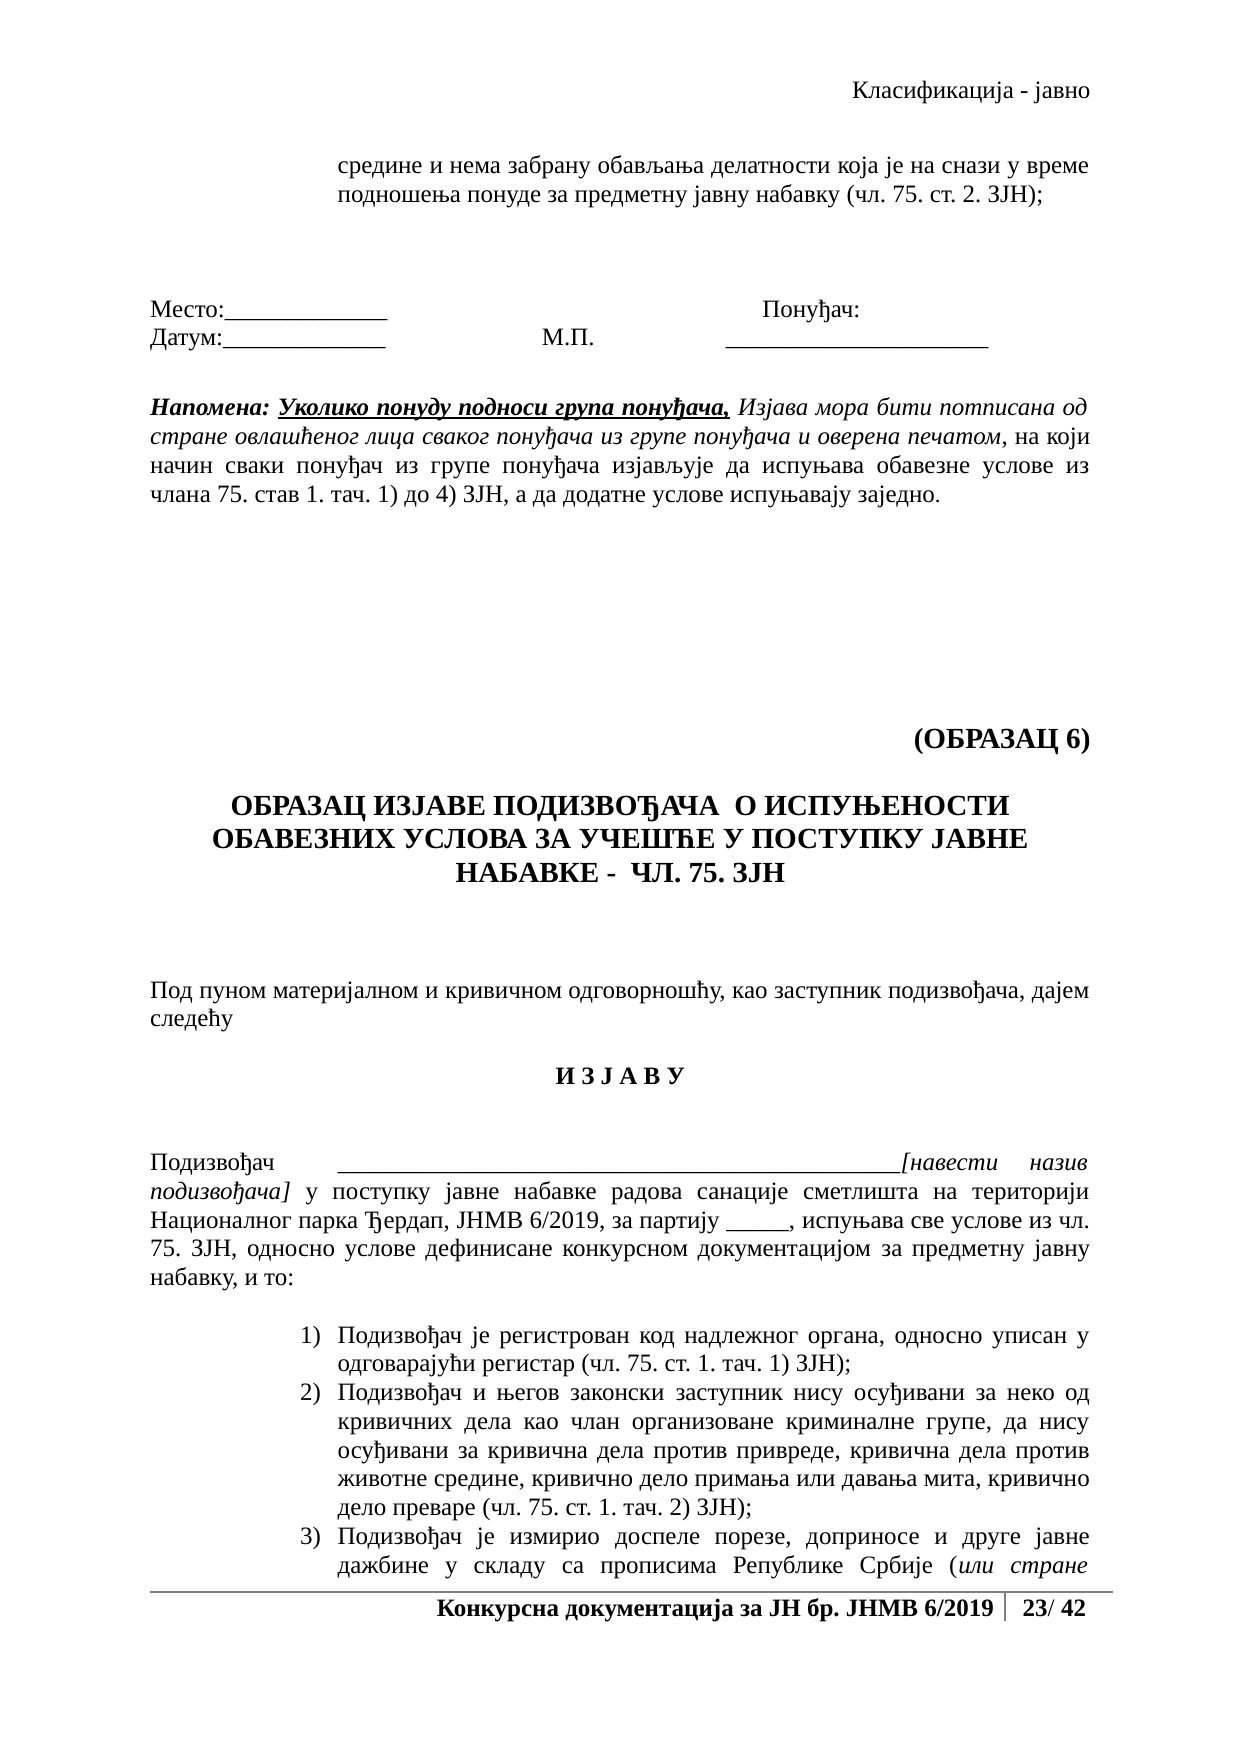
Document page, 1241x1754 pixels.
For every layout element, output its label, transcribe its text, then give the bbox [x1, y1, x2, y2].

text (ОБРАЗАЦ 6) [150, 721, 1090, 754]
list средине и нема забрану обављања делатности која је на снази у време подношења понуде за предметну јавну набавку (чл. 75. ст. 2. ЗЈН); [300, 150, 1090, 207]
text ОБРАЗАЦ ИЗЈАВЕ ПОДИЗВОЂАЧА О ИСПУЊЕНОСТИ ОБАВЕЗНИХ УСЛОВА ЗА УЧЕШЋЕ У ПОСТУПКУ ЈАВНЕ НАБАВКЕ - ЧЛ. 75. ЗЈН [150, 788, 1090, 888]
list Подизвођач и његов законски заступник нису осуђивани за неко од кривичних дела као члан организоване криминалне групе, да нису осуђивани за кривична дела против привреде, кривична дела против животне средине, кривично дело примања или давања мита, кривично дело преваре (чл. 75. ст. 1. тач. 2) ЗЈН); [300, 1377, 1090, 1521]
list Напомена: Уколико понуду подноси група понуђача, Изјава мора бити потписана од стране овлашћеног лица сваког понуђача из групе понуђача и оверена печатом, на који начин сваки понуђач из групе понуђача изјављује да испуњава обавезне услове из члана 75. став 1. тач. 1) до 4) ЗЈН, а да додатне услове испуњавају заједно. [150, 392, 1090, 507]
text Под пуном материјалном и кривичном одговорношћу, као заступник подизвођача, дајем следећу [150, 975, 1090, 1032]
text Датум:_____________ М.П. _____________________ [150, 322, 1090, 351]
list Подизвођач је измирио доспеле порезе, доприносе и друге јавне дажбине у складу са прописима Републике Србије (или стране [300, 1521, 1090, 1578]
list Подизвођач је регистрован код надлежног органа, односно уписан у одговарајући регистар (чл. 75. ст. 1. тач. 1) ЗЈН); [300, 1320, 1090, 1377]
text И З Ј А В У [150, 1061, 1090, 1090]
text Подизвођач _____________________________________________[навести назив подизвођача] у поступку јавне набавке радова санације сметлишта на територији Националног парка Ђердап, ЈНМВ 6/2019, за партију _____, испуњава све услове из чл. 75. ЗЈН, односно услове дефинисане конкурсном документацијом за предметну јавну набавку, и то: [150, 1147, 1090, 1291]
text Место:_____________ Понуђач: [150, 294, 1090, 322]
